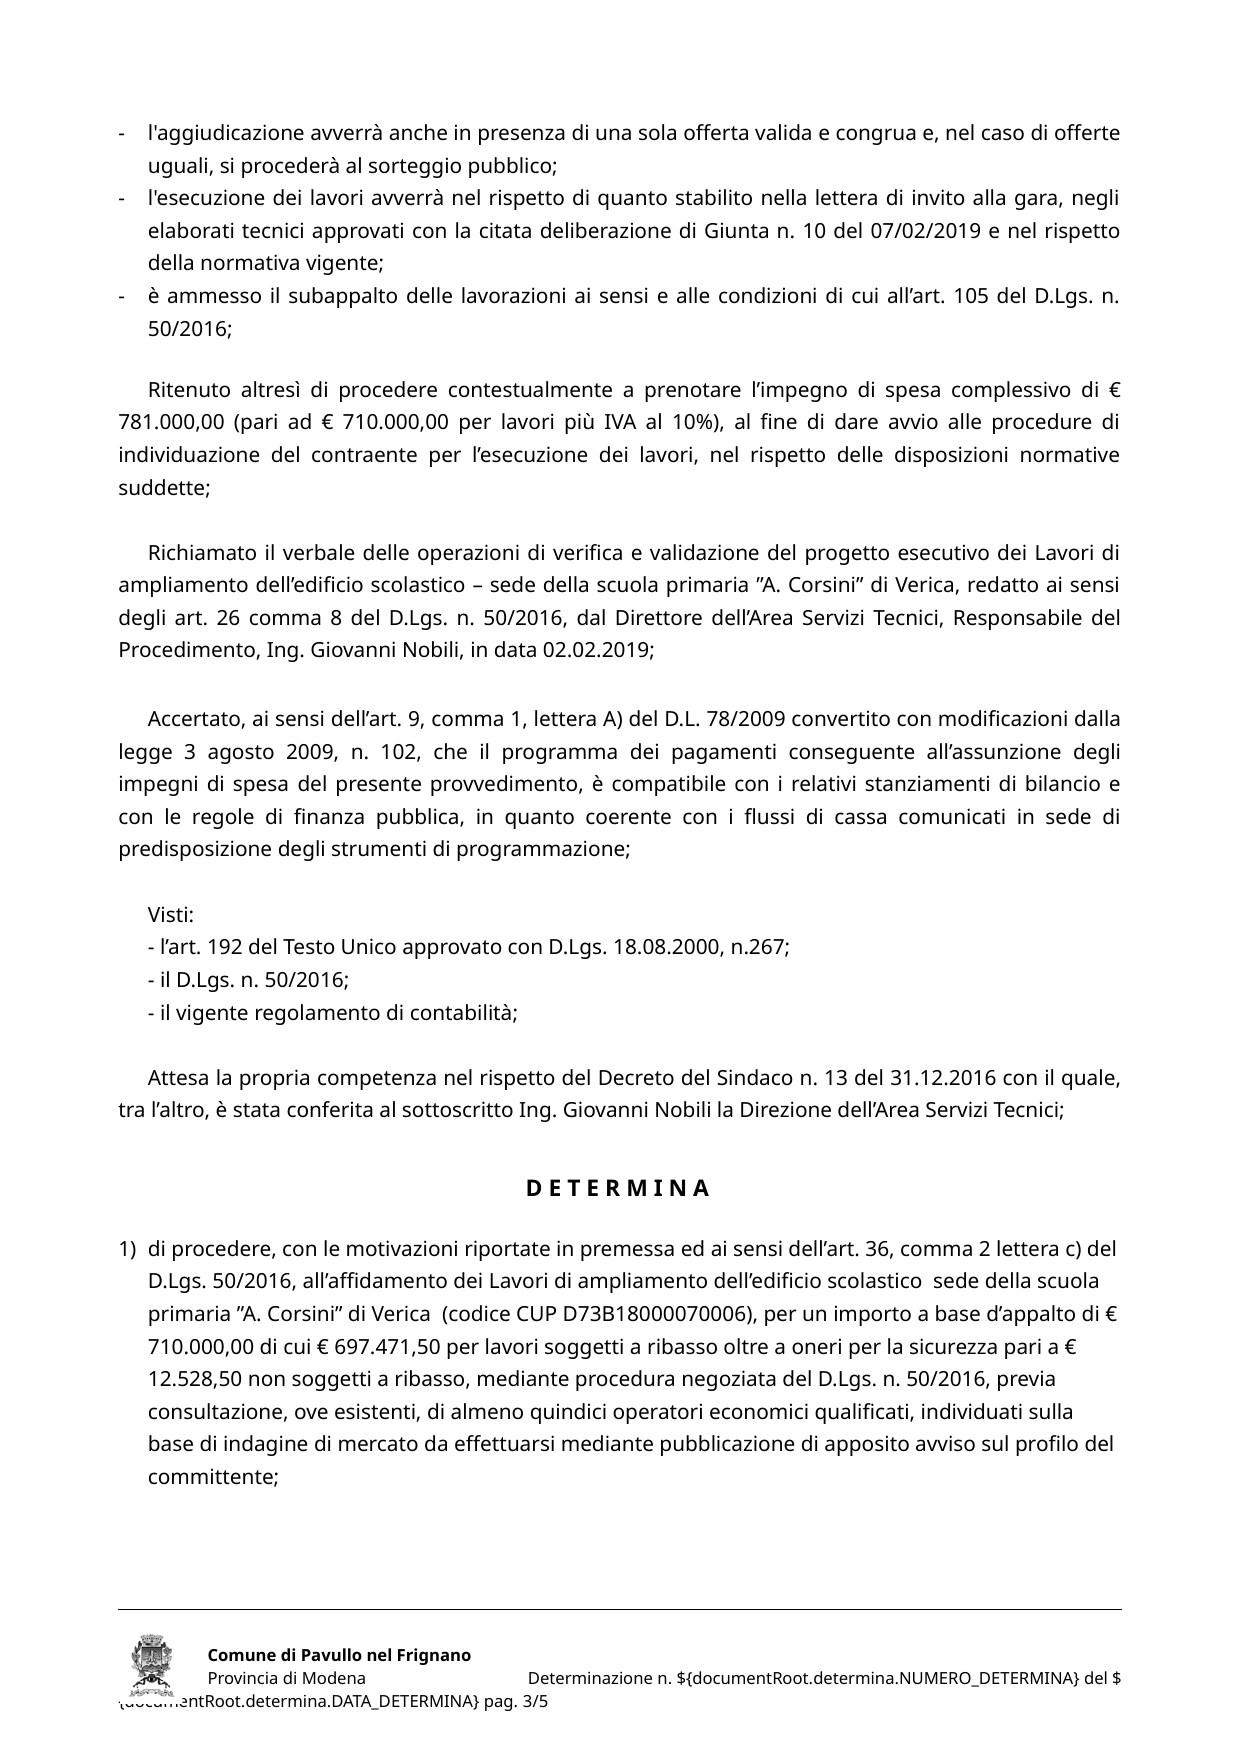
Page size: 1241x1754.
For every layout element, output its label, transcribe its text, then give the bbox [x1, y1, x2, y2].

text Visti: [118, 900, 1122, 928]
text - il D.Lgs. n. 50/2016; [118, 965, 1122, 993]
list l'aggiudicazione avverrà anche in presenza di una sola offerta valida e congrua e, nel caso di offerte uguali, si procederà al sorteggio pubblico; [118, 118, 1122, 179]
picture [120, 1631, 183, 1704]
text Richiamato il verbale delle operazioni di verifica e validazione del progetto esecutivo dei Lavori di ampliamento dell’edificio scolastico – sede della scuola primaria ”A. Corsini” di Verica, redatto ai sensi degli art. 26 comma 8 del D.Lgs. n. 50/2016, dal Direttore dell’Area Servizi Tecnici, Responsabile del Procedimento, Ing. Giovanni Nobili, in data 02.02.2019; [118, 538, 1122, 664]
list è ammesso il subappalto delle lavorazioni ai sensi e alle condizioni di cui all’art. 105 del D.Lgs. n. 50/2016; [118, 281, 1122, 342]
text Attesa la propria competenza nel rispetto del Decreto del Sindaco n. 13 del 31.12.2016 con il quale, tra l’altro, è stata conferita al sottoscritto Ing. Giovanni Nobili la Direzione dell’Area Servizi Tecnici; [118, 1063, 1122, 1124]
text Accertato, ai sensi dell’art. 9, comma 1, lettera A) del D.L. 78/2009 convertito con modificazioni dalla legge 3 agosto 2009, n. 102, che il programma dei pagamenti conseguente all’assunzione degli impegni di spesa del presente provvedimento, è compatibile con i relativi stanziamenti di bilancio e con le regole di finanza pubblica, in quanto coerente con i flussi di cassa comunicati in sede di predisposizione degli strumenti di programmazione; [118, 704, 1122, 863]
text - l’art. 192 del Testo Unico approvato con D.Lgs. 18.08.2000, n.267; [118, 932, 1122, 961]
text Ritenuto altresì di procedere contestualmente a prenotare l’impegno di spesa complessivo di € 781.000,00 (pari ad € 710.000,00 per lavori più IVA al 10%), al fine di dare avvio alle procedure di individuazione del contraente per l’esecuzione dei lavori, nel rispetto delle disposizioni normative suddette; [118, 375, 1122, 501]
list l'esecuzione dei lavori avverrà nel rispetto di quanto stabilito nella lettera di invito alla gara, negli elaborati tecnici approvati con la citata deliberazione di Giunta n. 10 del 07/02/2019 e nel rispetto della normativa vigente; [118, 183, 1122, 277]
text D E T E R M I N A [118, 1171, 1122, 1203]
text - il vigente regolamento di contabilità; [118, 998, 1122, 1026]
list di procedere, con le motivazioni riportate in premessa ed ai sensi dell’art. 36, comma 2 lettera c) del D.Lgs. 50/2016, all’affidamento dei Lavori di ampliamento dell’edificio scolastico sede della scuola primaria ”A. Corsini” di Verica (codice CUP D73B18000070006), per un importo a base d’appalto di € 710.000,00 di cui € 697.471,50 per lavori soggetti a ribasso oltre a oneri per la sicurezza pari a € 12.528,50 non soggetti a ribasso, mediante procedura negoziata del D.Lgs. n. 50/2016, previa consultazione, ove esistenti, di almeno quindici operatori economici qualificati, individuati sulla base di indagine di mercato da effettuarsi mediante pubblicazione di apposito avviso sul profilo del committente; [118, 1234, 1122, 1491]
